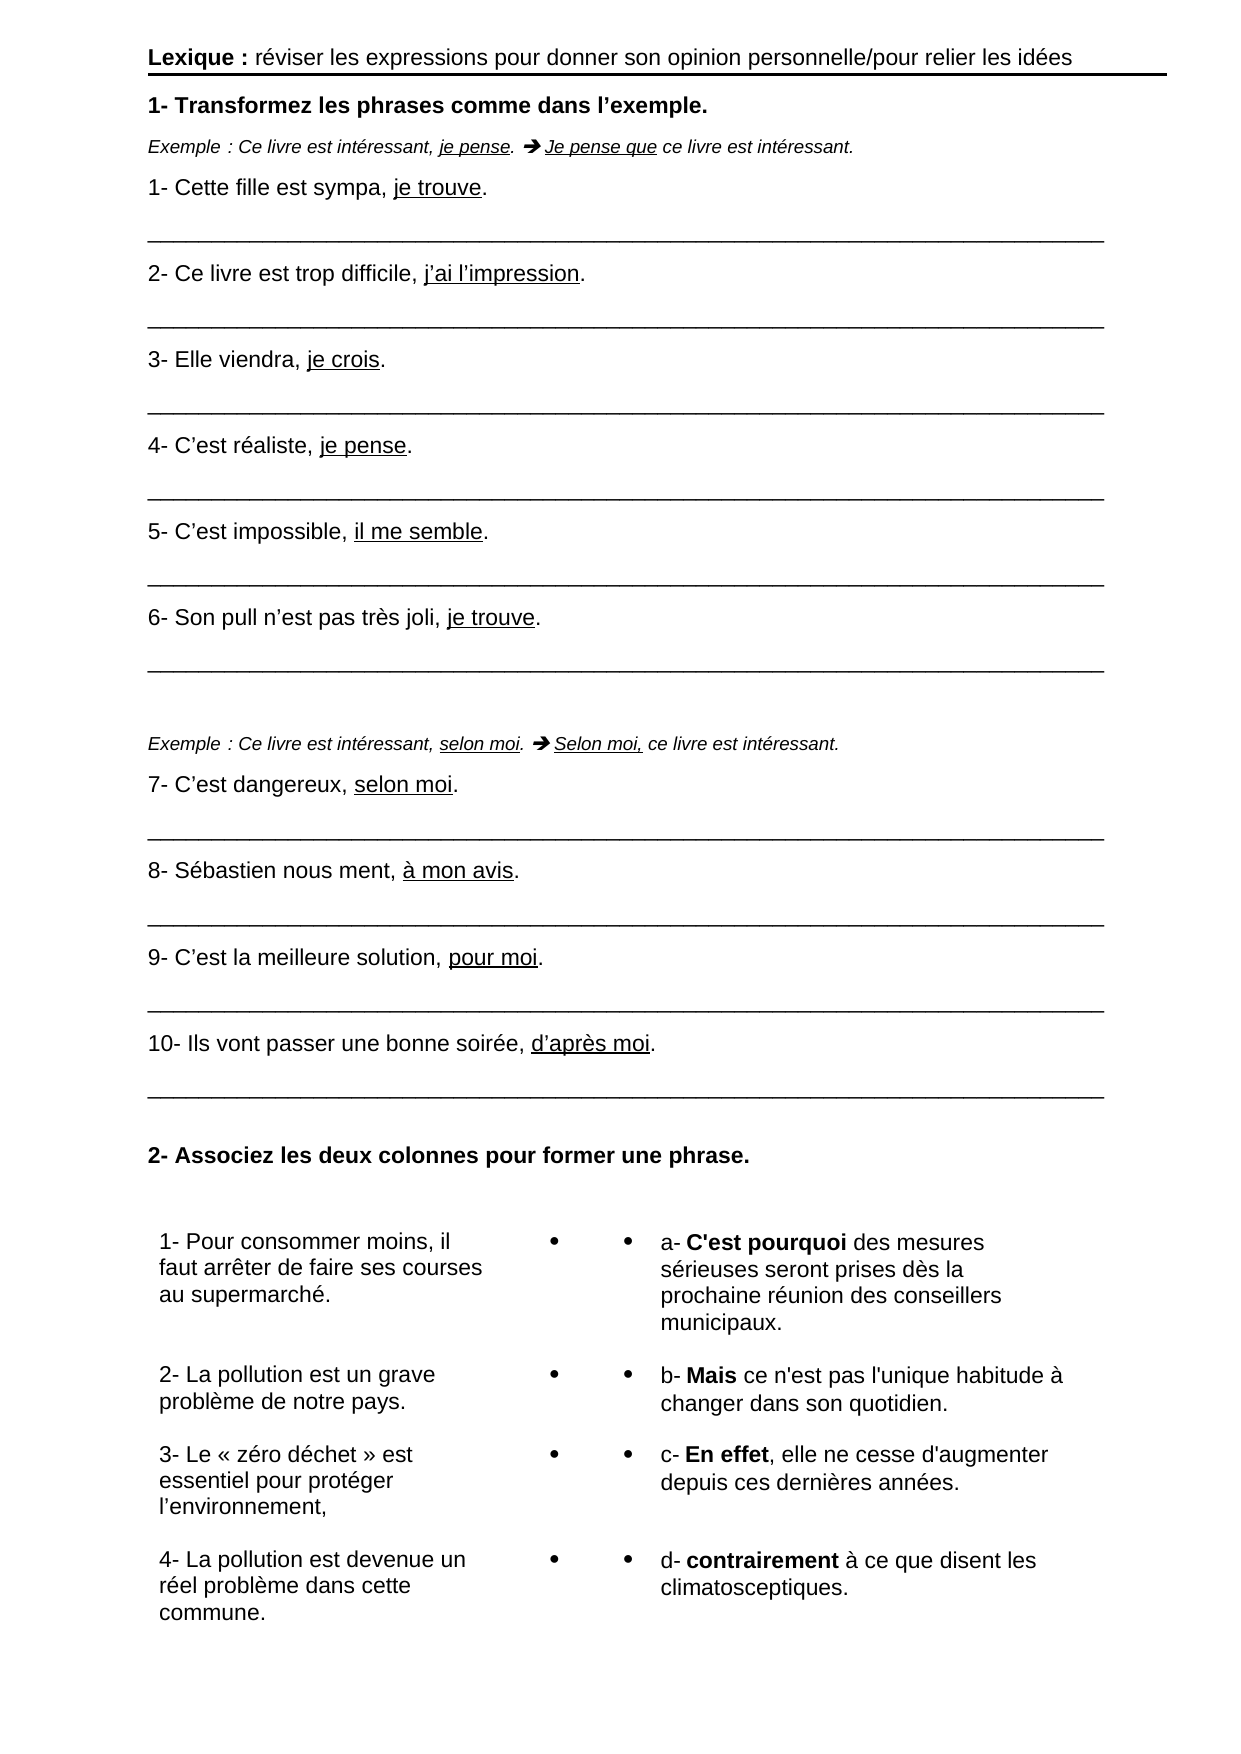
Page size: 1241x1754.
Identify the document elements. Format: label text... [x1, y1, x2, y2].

text ___________________________________________________________________________ [148, 475, 1107, 501]
text ___________________________________________________________________________ [148, 814, 1107, 841]
table_cell c- En effet, elle ne cesse d'augmenter depuis ces dernières années. [649, 1441, 1077, 1546]
table_cell 4- La pollution est devenue un réel problème dans cette commune. [148, 1546, 502, 1625]
table_header 1- Pour consommer moins, il faut arrêter de faire ses courses au supermarché. [148, 1228, 502, 1361]
text Lexique : réviser les expressions pour donner son opinion personnelle/pour relier les idées [148, 44, 1167, 73]
table_cell [575, 1546, 649, 1625]
table_cell 2- La pollution est un grave problème de notre pays. [148, 1361, 502, 1441]
table_cell [502, 1361, 575, 1441]
table_cell b- Mais ce n'est pas l'unique habitude à changer dans son quotidien. [649, 1361, 1077, 1441]
text Exemple : Ce livre est intéressant, selon moi.  Selon moi, ce livre est intéressant. [148, 733, 1107, 755]
table_cell 3- Le « zéro déchet » est essentiel pour protéger l’environnement, [148, 1441, 502, 1546]
text ___________________________________________________________________________ [148, 987, 1107, 1013]
text ___________________________________________________________________________ [148, 647, 1107, 673]
text 1- Cette fille est sympa, je trouve. [148, 174, 1107, 200]
text ___________________________________________________________________________ [148, 561, 1107, 587]
text Exemple : Ce livre est intéressant, je pense.  Je pense que ce livre est intéressant. [148, 136, 1107, 157]
text ___________________________________________________________________________ [148, 1073, 1107, 1099]
text 1- Transformez les phrases comme dans l’exemple. [148, 92, 1107, 119]
text ___________________________________________________________________________ [148, 389, 1107, 415]
table_header [502, 1228, 575, 1361]
text ___________________________________________________________________________ [148, 901, 1107, 927]
text 5- C’est impossible, il me semble. [148, 518, 1107, 544]
table_cell [575, 1441, 649, 1546]
table_header [575, 1228, 649, 1361]
table_cell [502, 1441, 575, 1546]
text 7- C’est dangereux, selon moi. [148, 771, 1107, 798]
table_cell d- contrairement à ce que disent les climatosceptiques. [649, 1546, 1077, 1625]
text 3- Elle viendra, je crois. [148, 346, 1107, 372]
text 2- Associez les deux colonnes pour former une phrase. [148, 1116, 1107, 1168]
text 8- Sébastien nous ment, à mon avis. [148, 857, 1107, 884]
text ___________________________________________________________________________ [148, 303, 1107, 329]
table_cell [575, 1361, 649, 1441]
text 2- Ce livre est trop difficile, j’ai l’impression. [148, 260, 1107, 286]
text 6- Son pull n’est pas très joli, je trouve. [148, 604, 1107, 630]
text 10- Ils vont passer une bonne soirée, d’après moi. [148, 1029, 1107, 1056]
table_cell [502, 1546, 575, 1625]
text 9- C’est la meilleure solution, pour moi. [148, 943, 1107, 970]
text 4- C’est réaliste, je pense. [148, 432, 1107, 458]
text ___________________________________________________________________________ [148, 217, 1107, 243]
table_header a- C'est pourquoi des mesures sérieuses seront prises dès la prochaine réunion des conseillers municipaux. [649, 1228, 1077, 1361]
